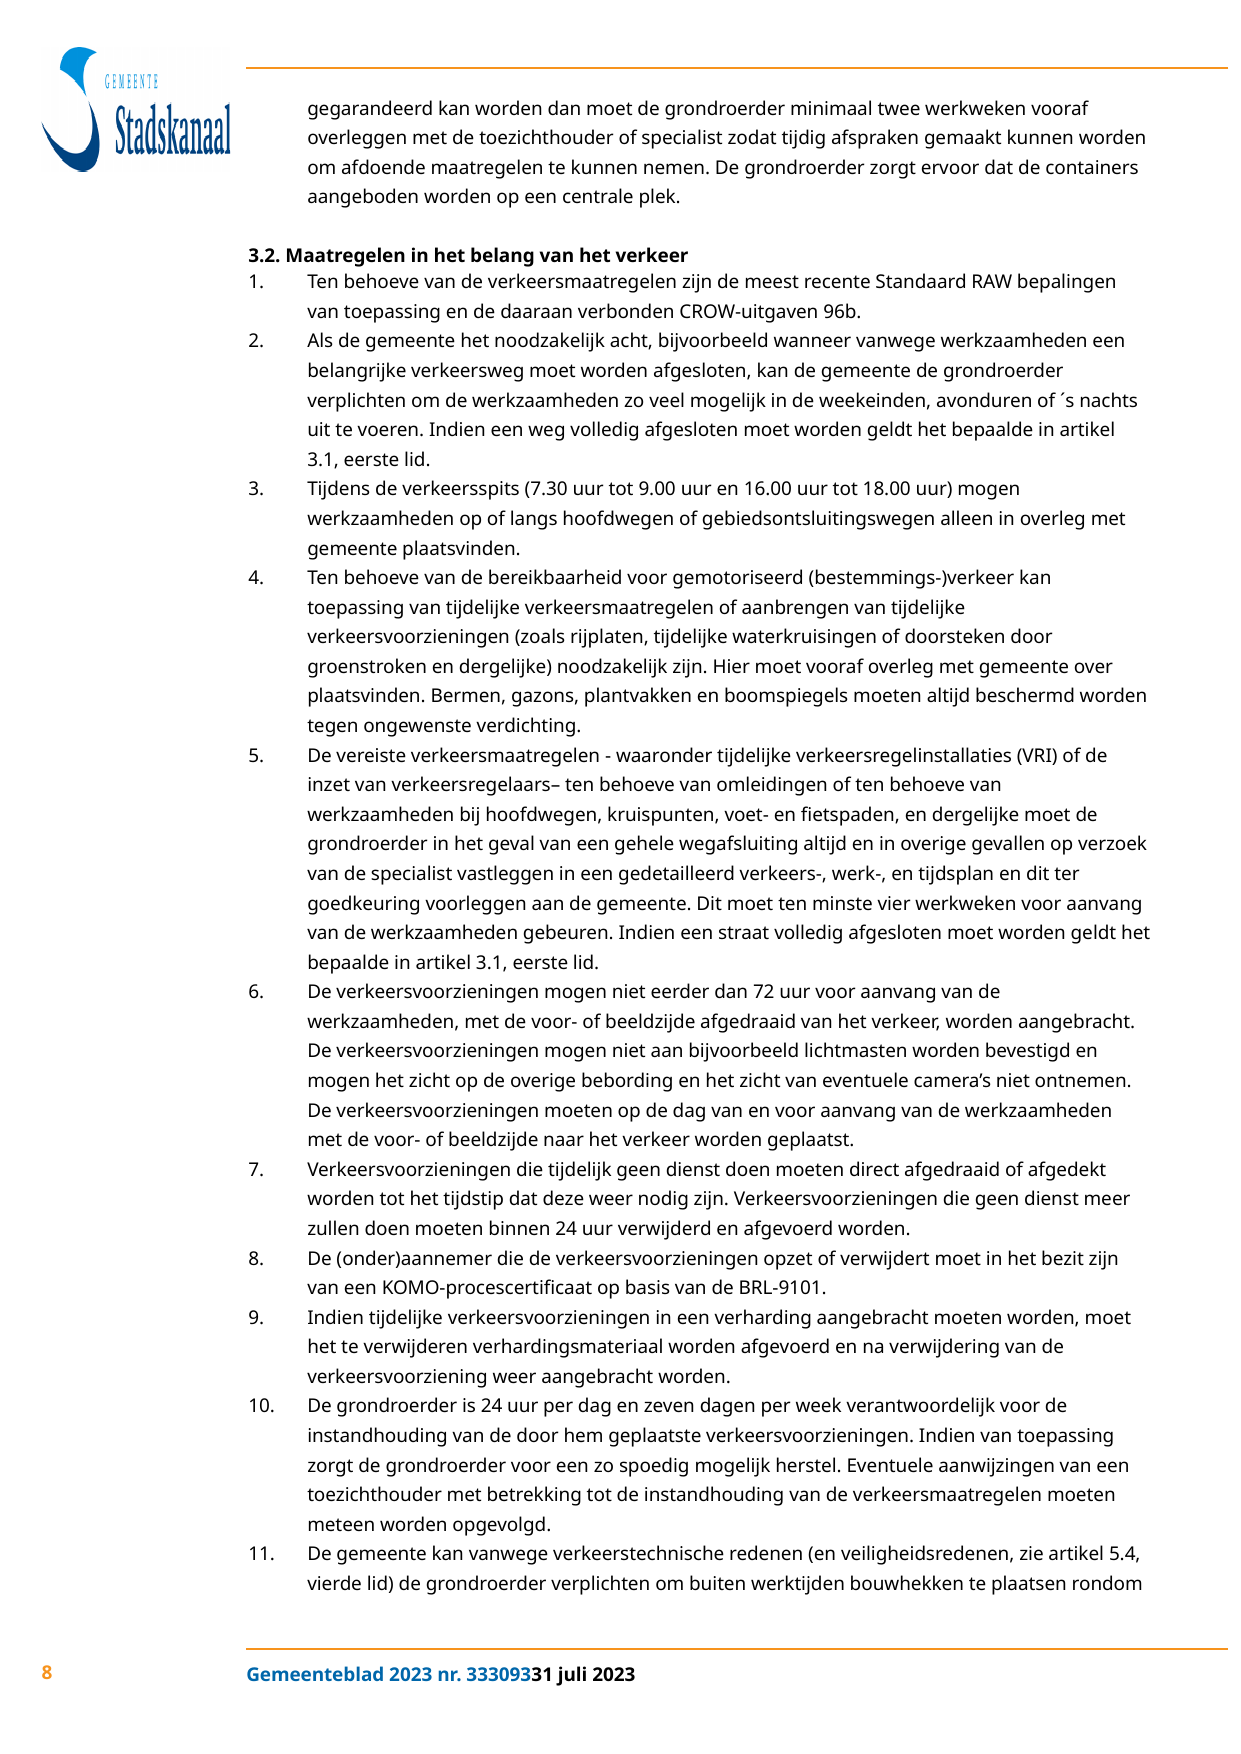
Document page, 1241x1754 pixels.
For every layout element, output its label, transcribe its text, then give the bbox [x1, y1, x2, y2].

list Verkeersvoorzieningen die tijdelijk geen dienst doen moeten direct afgedraaid of afgedekt worden tot het tijdstip dat deze weer nodig zijn. Verkeersvoorzieningen die geen dienst meer zullen doen moeten binnen 24 uur verwijderd en afgevoerd worden. [248, 1156, 1152, 1241]
list gegarandeerd kan worden dan moet de grondroerder minimaal twee werkweken vooraf overleggen met de toezichthouder of specialist zodat tijdig afspraken gemaakt kunnen worden om afdoende maatregelen te kunnen nemen. De grondroerder zorgt ervoor dat de containers aangeboden worden op een centrale plek. [248, 95, 1152, 209]
list De vereiste verkeersmaatregelen - waaronder tijdelijke verkeersregelinstallaties (VRI) of de inzet van verkeersregelaars– ten behoeve van omleidingen of ten behoeve van werkzaamheden bij hoofdwegen, kruispunten, voet- en fietspaden, en dergelijke moet de grondroerder in het geval van een gehele wegafsluiting altijd en in overige gevallen op verzoek van de specialist vastleggen in een gedetailleerd verkeers-, werk-, en tijdsplan en dit ter goedkeuring voorleggen aan de gemeente. Dit moet ten minste vier werkweken voor aanvang van de werkzaamheden gebeuren. Indien een straat volledig afgesloten moet worden geldt het bepaalde in artikel 3.1, eerste lid. [248, 742, 1152, 974]
list De gemeente kan vanwege verkeerstechnische redenen (en veiligheidsredenen, zie artikel 5.4, vierde lid) de grondroerder verplichten om buiten werktijden bouwhekken te plaatsen rondom [248, 1541, 1152, 1596]
list Tijdens de verkeersspits (7.30 uur tot 9.00 uur en 16.00 uur tot 18.00 uur) mogen werkzaamheden op of langs hoofdwegen of gebiedsontsluitingswegen alleen in overleg met gemeente plaatsvinden. [248, 476, 1152, 560]
list De grondroerder is 24 uur per dag en zeven dagen per week verantwoordelijk voor de instandhouding van de door hem geplaatste verkeersvoorzieningen. Indien van toepassing zorgt de grondroerder voor een zo spoedig mogelijk herstel. Eventuele aanwijzingen van een toezichthouder met betrekking tot de instandhouding van de verkeersmaatregelen moeten meteen worden opgevolgd. [248, 1393, 1152, 1537]
picture [41, 47, 231, 172]
list Indien tijdelijke verkeersvoorzieningen in een verharding aangebracht moeten worden, moet het te verwijderen verhardingsmateriaal worden afgevoerd en na verwijdering van de verkeersvoorziening weer aangebracht worden. [248, 1304, 1152, 1389]
list De (onder)aannemer die de verkeersvoorzieningen opzet of verwijdert moet in het bezit zijn van een KOMO-procescertificaat op basis van de BRL-9101. [248, 1245, 1152, 1300]
text 3.2. Maatregelen in het belang van het verkeer [248, 243, 1152, 268]
list Ten behoeve van de bereikbaarheid voor gemotoriseerd (bestemmings-)verkeer kan toepassing van tijdelijke verkeersmaatregelen of aanbrengen van tijdelijke verkeersvoorzieningen (zoals rijplaten, tijdelijke waterkruisingen of doorsteken door groenstroken en dergelijke) noodzakelijk zijn. Hier moet vooraf overleg met gemeente over plaatsvinden. Bermen, gazons, plantvakken en boomspiegels moeten altijd beschermd worden tegen ongewenste verdichting. [248, 564, 1152, 738]
list De verkeersvoorzieningen mogen niet eerder dan 72 uur voor aanvang van de werkzaamheden, met de voor- of beeldzijde afgedraaid van het verkeer, worden aangebracht. De verkeersvoorzieningen mogen niet aan bijvoorbeeld lichtmasten worden bevestigd en mogen het zicht op de overige bebording en het zicht van eventuele camera’s niet ontnemen. De verkeersvoorzieningen moeten op de dag van en voor aanvang van de werkzaamheden met de voor- of beeldzijde naar het verkeer worden geplaatst. [248, 978, 1152, 1152]
list Ten behoeve van de verkeersmaatregelen zijn de meest recente Standaard RAW bepalingen van toepassing en de daaraan verbonden CROW-uitgaven 96b. [248, 268, 1152, 324]
list Als de gemeente het noodzakelijk acht, bijvoorbeeld wanneer vanwege werkzaamheden een belangrijke verkeersweg moet worden afgesloten, kan de gemeente de grondroerder verplichten om de werkzaamheden zo veel mogelijk in de weekeinden, avonduren of ´s nachts uit te voeren. Indien een weg volledig afgesloten moet worden geldt het bepaalde in artikel 3.1, eerste lid. [248, 328, 1152, 472]
